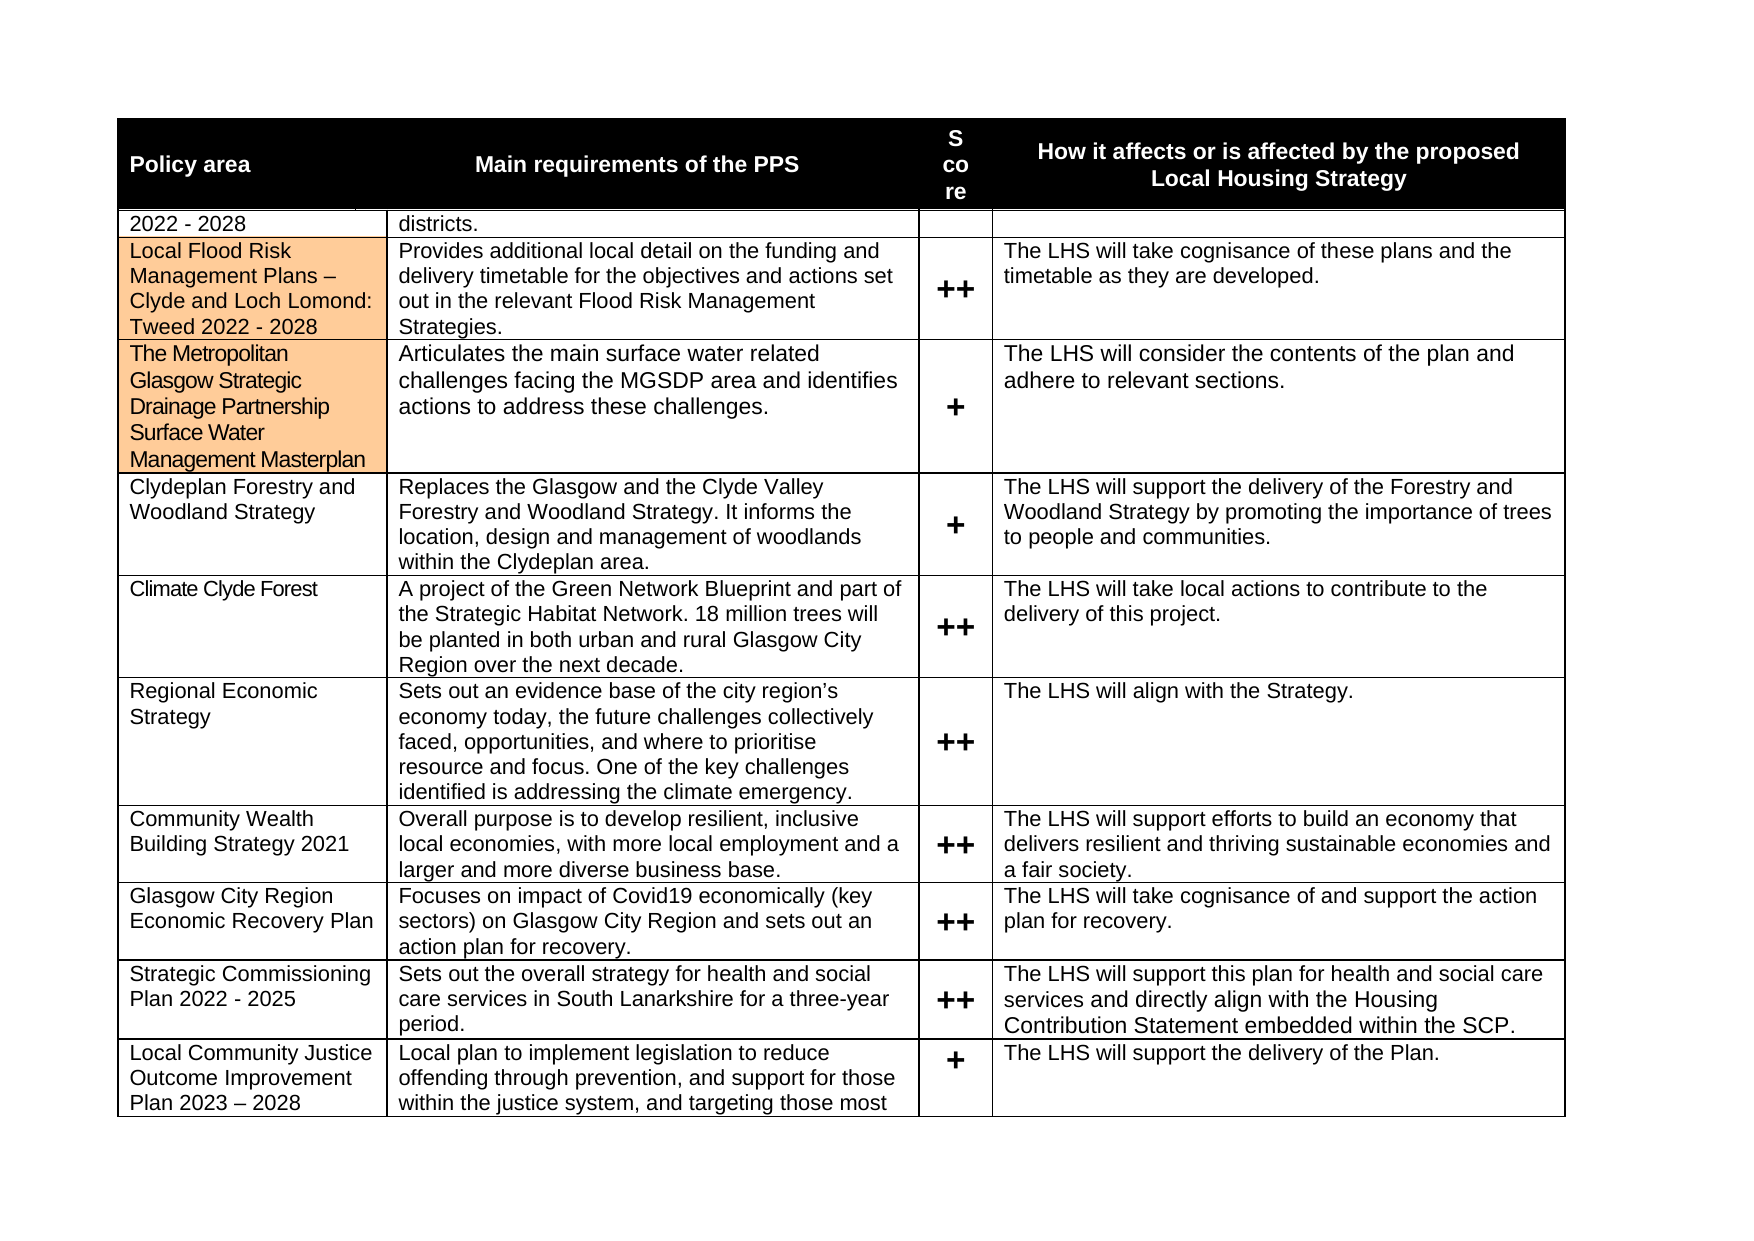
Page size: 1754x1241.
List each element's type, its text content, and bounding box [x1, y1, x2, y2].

table_cell Local plan to implement legislation to reduce offending through prevention, and support for those within the justice system, and targeting those most [388, 1040, 918, 1116]
table_cell [993, 211, 1564, 236]
table_header Score [920, 120, 992, 209]
table_cell ++ [920, 678, 992, 804]
table_cell The LHS will support the delivery of the Forestry and Woodland Strategy by promoting the importance of trees to people and communities. [993, 474, 1564, 574]
table_cell Sets out an evidence base of the city region’s economy today, the future challenges collectively faced, opportunities, and where to prioritise resource and focus. One of the key challenges identified is addressing the climate emergency. [388, 678, 918, 804]
table_header Main requirements of the PPS [356, 120, 918, 209]
table_header Policy area [119, 120, 355, 209]
table_cell The LHS will take local actions to contribute to the delivery of this project. [993, 576, 1564, 677]
table_cell [920, 211, 992, 236]
table_cell Articulates the main surface water related challenges facing the MGSDP area and identifies actions to address these challenges. [388, 340, 918, 472]
table_cell districts. [388, 211, 918, 236]
table_cell Overall purpose is to develop resilient, inclusive local economies, with more local employment and a larger and more diverse business base. [388, 806, 918, 882]
table_cell The LHS will take cognisance of and support the action plan for recovery. [993, 883, 1564, 959]
table_cell Community Wealth Building Strategy 2021 [119, 806, 386, 882]
table_cell Replaces the Glasgow and the Clyde Valley Forestry and Woodland Strategy. It informs the location, design and management of woodlands within the Clydeplan area. [388, 474, 918, 574]
table_cell ++ [920, 806, 992, 882]
table_cell Clydeplan Forestry and Woodland Strategy [119, 474, 386, 574]
table_cell The LHS will align with the Strategy. [993, 678, 1564, 804]
table_cell ++ [920, 576, 992, 677]
table_cell Local Flood Risk Management Plans – Clyde and Loch Lomond: Tweed 2022 - 2028 [119, 238, 386, 339]
table_header How it affects or is affected by the proposed Local Housing Strategy [993, 120, 1564, 209]
table_cell Local Community Justice Outcome Improvement Plan 2023 – 2028 [119, 1040, 386, 1116]
table_cell + [920, 340, 992, 472]
table_cell The LHS will take cognisance of these plans and the timetable as they are developed. [993, 238, 1564, 339]
table_cell The LHS will support the delivery of the Plan. [993, 1040, 1564, 1116]
table_cell Glasgow City Region Economic Recovery Plan [119, 883, 386, 959]
table_cell Strategic Commissioning Plan 2022 - 2025 [119, 961, 386, 1038]
table_cell 2022 - 2028 [119, 211, 386, 236]
table_cell Regional Economic Strategy [119, 678, 386, 804]
table_cell ++ [920, 238, 992, 339]
table_cell Focuses on impact of Covid19 economically (key sectors) on Glasgow City Region and sets out an action plan for recovery. [388, 883, 918, 959]
table_cell The LHS will support this plan for health and social care services and directly align with the Housing Contribution Statement embedded within the SCP. [993, 961, 1564, 1038]
table_cell The LHS will support efforts to build an economy that delivers resilient and thriving sustainable economies and a fair society. [993, 806, 1564, 882]
table_cell + [920, 474, 992, 574]
table_cell Provides additional local detail on the funding and delivery timetable for the objectives and actions set out in the relevant Flood Risk Management Strategies. [388, 238, 918, 339]
table_cell The Metropolitan Glasgow Strategic Drainage Partnership Surface Water Management Masterplan [119, 340, 386, 472]
table_cell ++ [920, 883, 992, 959]
table_cell + [920, 1040, 992, 1116]
table_cell A project of the Green Network Blueprint and part of the Strategic Habitat Network. 18 million trees will be planted in both urban and rural Glasgow City Region over the next decade. [388, 576, 918, 677]
table_cell Sets out the overall strategy for health and social care services in South Lanarkshire for a three-year period. [388, 961, 918, 1038]
table_cell The LHS will consider the contents of the plan and adhere to relevant sections. [993, 340, 1564, 472]
table_cell Climate Clyde Forest [119, 576, 386, 677]
table_cell ++ [920, 961, 992, 1038]
